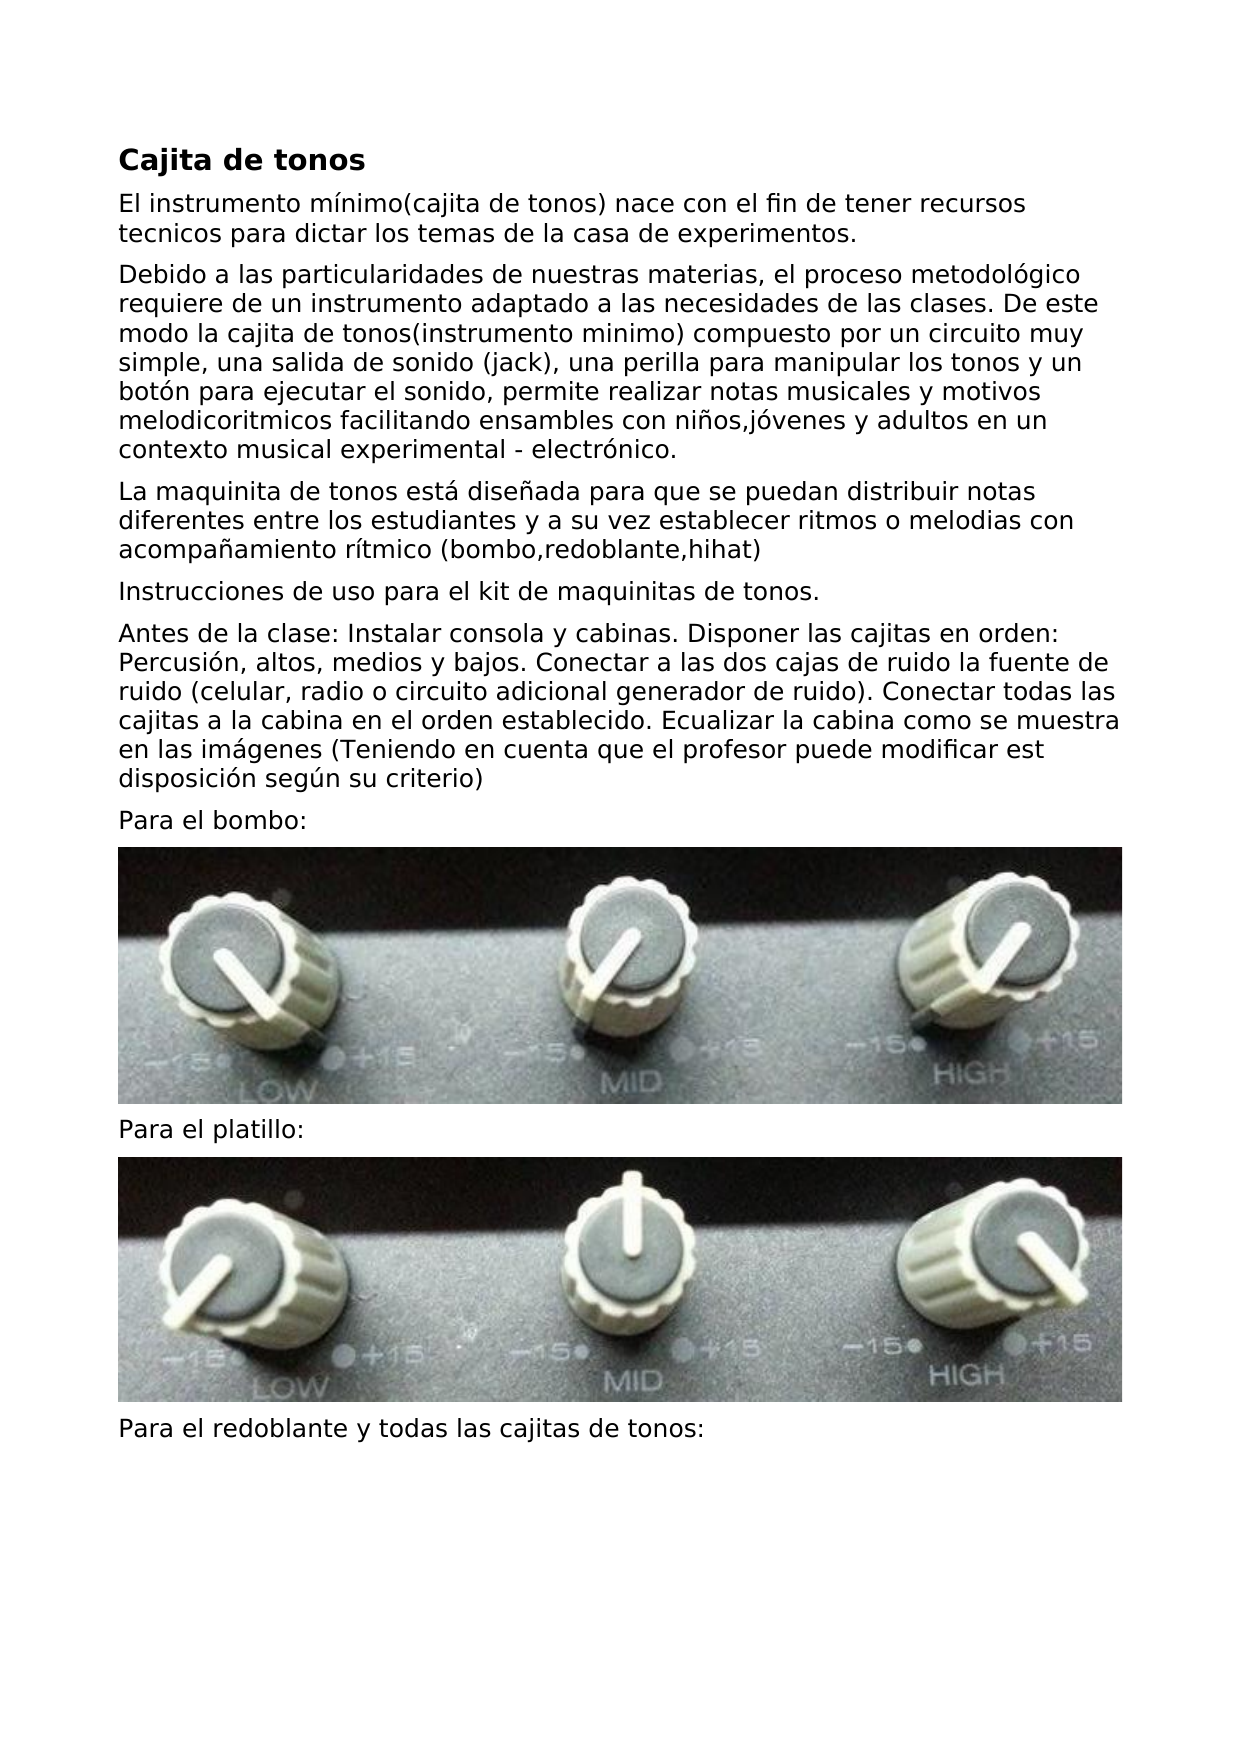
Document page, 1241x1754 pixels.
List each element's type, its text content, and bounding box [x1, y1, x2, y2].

text Antes de la clase: Instalar consola y cabinas. Disponer las cajitas en orden: Percusión, altos, medios y bajos. Conectar a las dos cajas de ruido la fuente de ruido (celular, radio o circuito adicional generador de ruido). Conectar todas las cajitas a la cabina en el orden establecido. Ecualizar la cabina como se muestra en las imágenes (Teniendo en cuenta que el profesor puede modificar est disposición según su criterio) [118, 619, 1122, 794]
text Para el bombo: [118, 806, 1122, 835]
subtitle Cajita de tonos [118, 143, 1122, 177]
text Debido a las particularidades de nuestras materias, el proceso metodológico requiere de un instrumento adaptado a las necesidades de las clases. De este modo la cajita de tonos(instrumento minimo) compuesto por un circuito muy simple, una salida de sonido (jack), una perilla para manipular los tonos y un botón para ejecutar el sonido, permite realizar notas musicales y motivos melodicoritmicos facilitando ensambles con niños,jóvenes y adultos en un contexto musical experimental - electrónico. [118, 260, 1122, 464]
picture [118, 1157, 1123, 1402]
text El instrumento mínimo(cajita de tonos) nace con el fin de tener recursos tecnicos para dictar los temas de la casa de experimentos. [118, 189, 1122, 248]
text Para el redoblante y todas las cajitas de tonos: [118, 1414, 1122, 1443]
text La maquinita de tonos está diseñada para que se puedan distribuir notas diferentes entre los estudiantes y a su vez establecer ritmos o melodias con acompañamiento rítmico (bombo,redoblante,hihat) [118, 477, 1122, 564]
text Instrucciones de uso para el kit de maquinitas de tonos. [118, 577, 1122, 606]
picture [118, 847, 1123, 1104]
text Para el platillo: [118, 1116, 1122, 1145]
